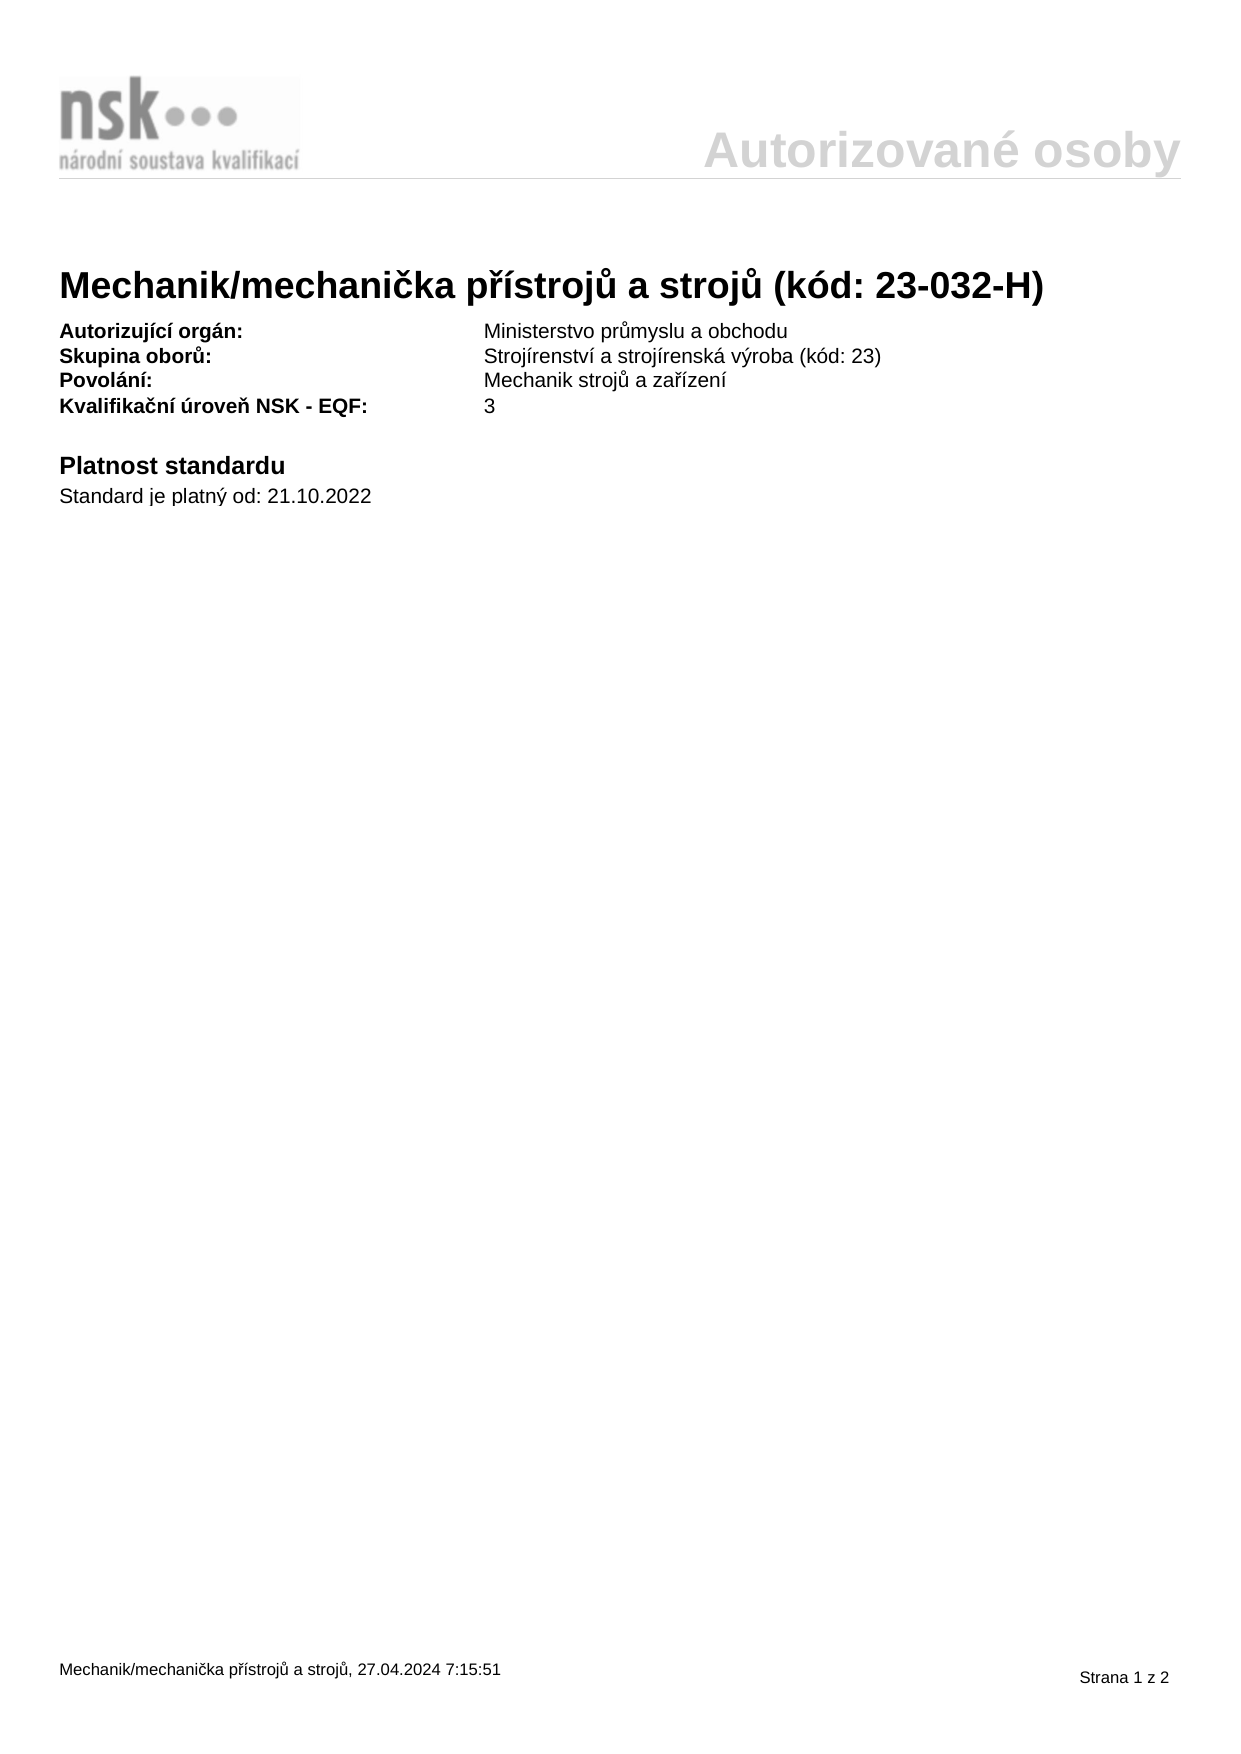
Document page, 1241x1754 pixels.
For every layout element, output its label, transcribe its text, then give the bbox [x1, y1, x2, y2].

table_cell [484, 506, 620, 806]
table_cell [626, 506, 862, 806]
table_cell [1169, 1660, 1181, 1696]
table_cell Mechanik/mechanička přístrojů a strojů, 27.04.2024 7:15:51 [59, 1660, 862, 1696]
picture [58, 59, 621, 172]
table_cell [626, 196, 862, 224]
table_cell Povolání: [59, 368, 483, 392]
table_cell [59, 307, 483, 319]
table_cell [484, 196, 620, 224]
table_cell [484, 806, 620, 1106]
table_cell [620, 806, 626, 1106]
table_cell [626, 806, 862, 1106]
table_cell Mechanik strojů a zařízení [484, 368, 1181, 393]
table_cell [620, 1106, 626, 1383]
table_cell [1169, 1384, 1181, 1659]
table_cell Strana 1 z 2 [862, 1660, 1169, 1696]
table_cell Mechanik/mechanička přístrojů a strojů (kód: 23-032-H) [59, 224, 1181, 307]
table_cell [1169, 506, 1181, 806]
table_cell [484, 1106, 620, 1383]
table_cell [59, 418, 483, 447]
table_cell Skupina oborů: [59, 344, 483, 368]
table_cell [862, 506, 1169, 806]
table_cell [1169, 418, 1181, 447]
table_cell [626, 418, 862, 447]
table_cell Ministerstvo průmyslu a obchodu [484, 319, 1181, 344]
table_cell [620, 418, 626, 447]
table_cell [626, 307, 862, 319]
table_cell [59, 506, 483, 806]
table_cell [59, 172, 483, 178]
table_header Autorizované osoby [626, 59, 1181, 178]
table_cell [484, 172, 620, 178]
table_cell [626, 1106, 862, 1383]
table_cell [862, 1106, 1169, 1383]
table_cell Standard je platný od: 21.10.2022 [59, 484, 1181, 506]
table_cell [1169, 196, 1181, 224]
table_cell [1169, 1106, 1181, 1383]
table_cell [862, 806, 1169, 1106]
table_cell [862, 307, 1169, 319]
table_cell [620, 1384, 626, 1659]
table_cell [1169, 806, 1181, 1106]
table_cell [59, 1384, 483, 1659]
table_cell [59, 806, 483, 1106]
table_cell Autorizující orgán: [59, 319, 483, 343]
table_cell [484, 418, 620, 447]
table_cell [59, 179, 1181, 196]
table_cell 3 [484, 394, 1181, 417]
table_cell [484, 1384, 620, 1659]
table_cell [862, 418, 1169, 447]
table_cell [620, 307, 626, 319]
table_cell [620, 506, 626, 806]
table_cell [620, 196, 626, 224]
table_header [621, 59, 626, 172]
table_cell Kvalifikační úroveň NSK - EQF: [59, 394, 483, 417]
table_cell [862, 1384, 1169, 1659]
table_cell Platnost standardu [59, 448, 1181, 483]
table_cell [1169, 307, 1181, 319]
table_cell [484, 307, 620, 319]
table_cell [862, 196, 1169, 224]
table_cell [59, 1106, 483, 1383]
table_cell Strojírenství a strojírenská výroba (kód: 23) [484, 344, 1181, 368]
table_cell [59, 196, 483, 224]
table_cell [626, 1384, 862, 1659]
